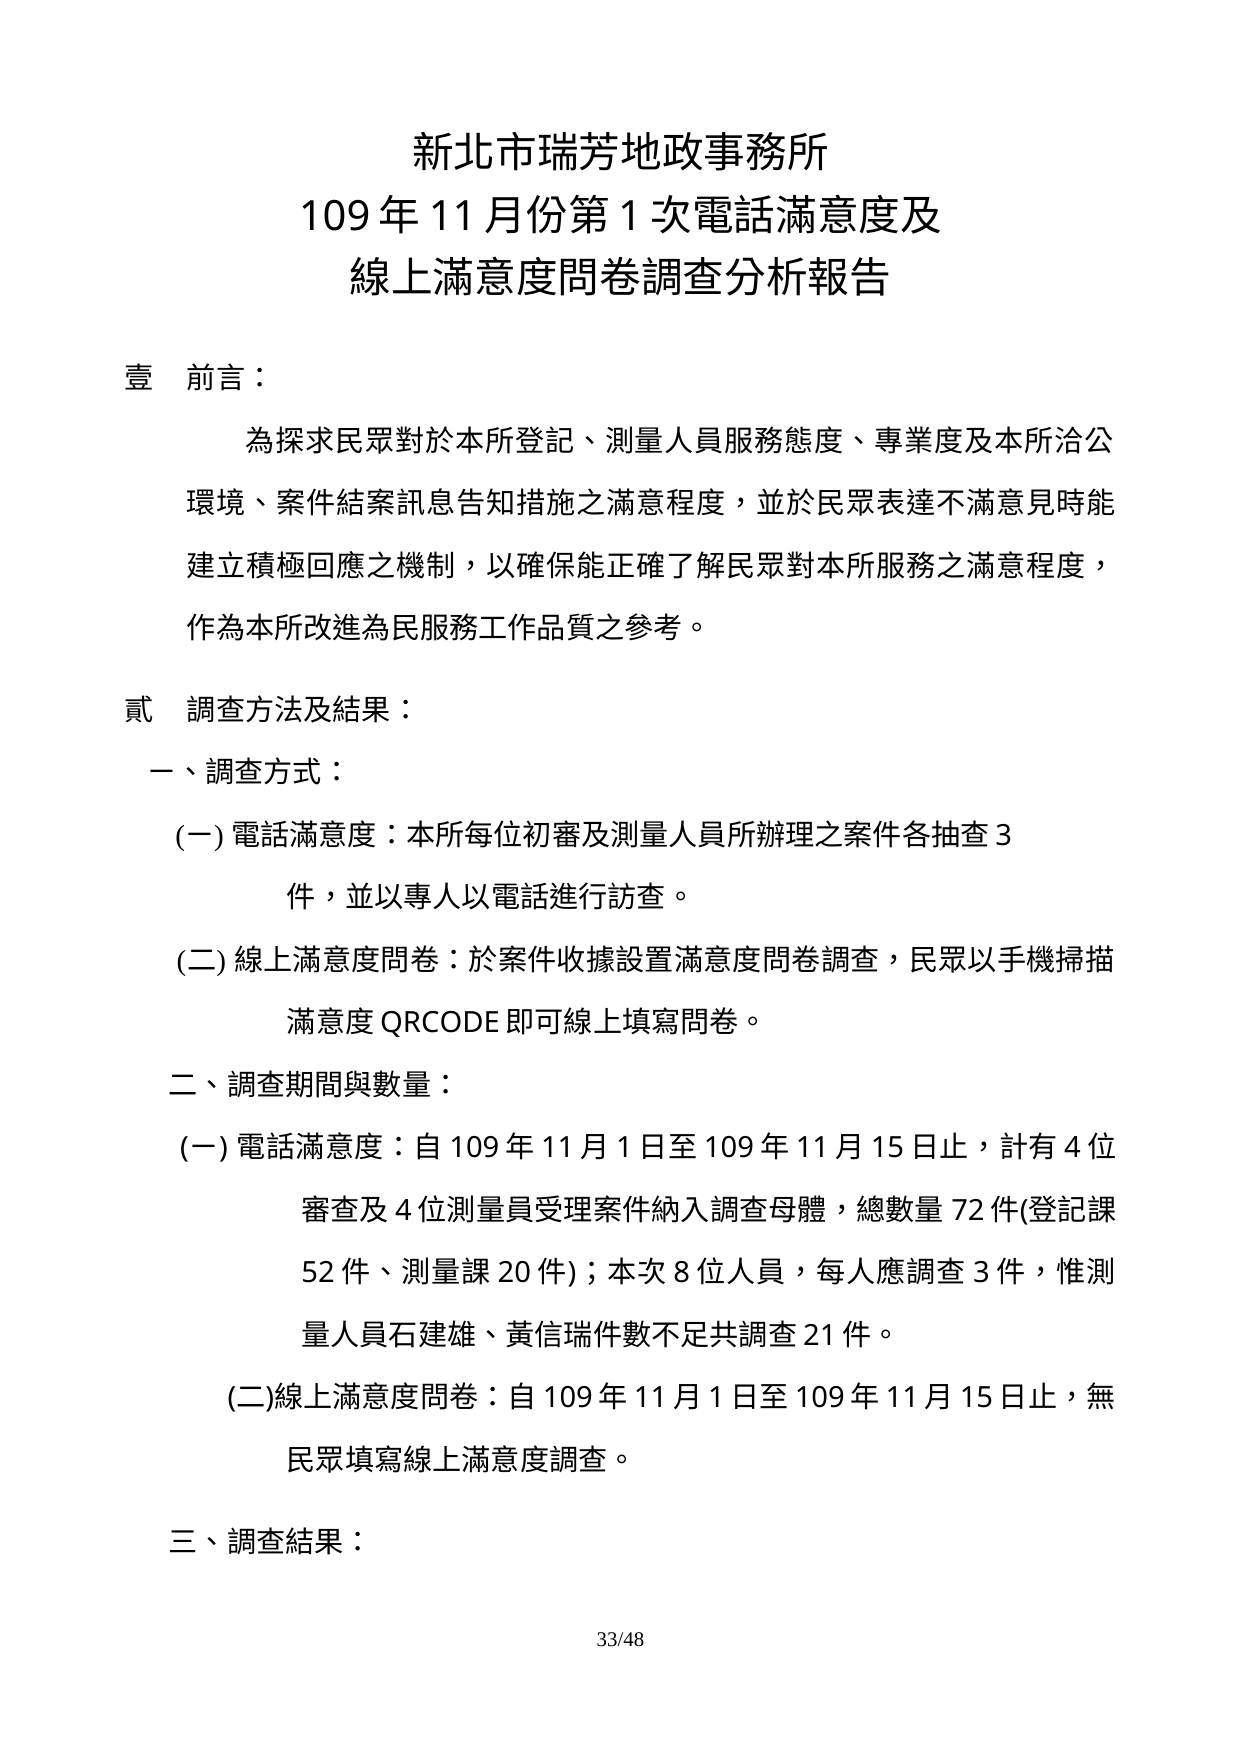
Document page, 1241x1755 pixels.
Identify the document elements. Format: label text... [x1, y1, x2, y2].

text 三、調查結果： [124, 1498, 1116, 1560]
text ㄧ、調查方式： [124, 728, 1116, 791]
text (二)線上滿意度問卷：自109年11月1日至109年11月15日止，無民眾填寫線上滿意度調查。 [227, 1353, 1116, 1478]
list 調查方法及結果： [124, 666, 1116, 728]
list 前言： [124, 334, 1116, 397]
text 二、調查期間與數量： [124, 1041, 1116, 1103]
text 109年11月份第1次電話滿意度及 [124, 170, 1116, 233]
text 新北市瑞芳地政事務所 [124, 108, 1116, 170]
text (二) 線上滿意度問卷：於案件收據設置滿意度問卷調查，民眾以手機掃描滿意度QRCODE即可線上填寫問卷。 [124, 916, 1116, 1041]
text 線上滿意度問卷調查分析報告 [124, 233, 1116, 295]
text 件，並以專人以電話進行訪查。 [124, 853, 1116, 916]
text 為探求民眾對於本所登記、測量人員服務態度、專業度及本所洽公環境、案件結案訊息告知措施之滿意程度，並於民眾表達不滿意見時能建立積極回應之機制，以確保能正確了解民眾對本所服務之滿意程度，作為本所改進為民服務工作品質之參考。 [187, 397, 1116, 647]
text (ㄧ) 電話滿意度：本所每位初審及測量人員所辦理之案件各抽查3 [124, 791, 1116, 853]
text (ㄧ) 電話滿意度：自109年11月1日至109年11月15日止，計有4位審查及4位測量員受理案件納入調查母體，總數量72件(登記課52件、測量課20件)；本次8位人員，每人應調查3件，惟測量人員石建雄、黃信瑞件數不足共調查21件。 [124, 1103, 1116, 1353]
